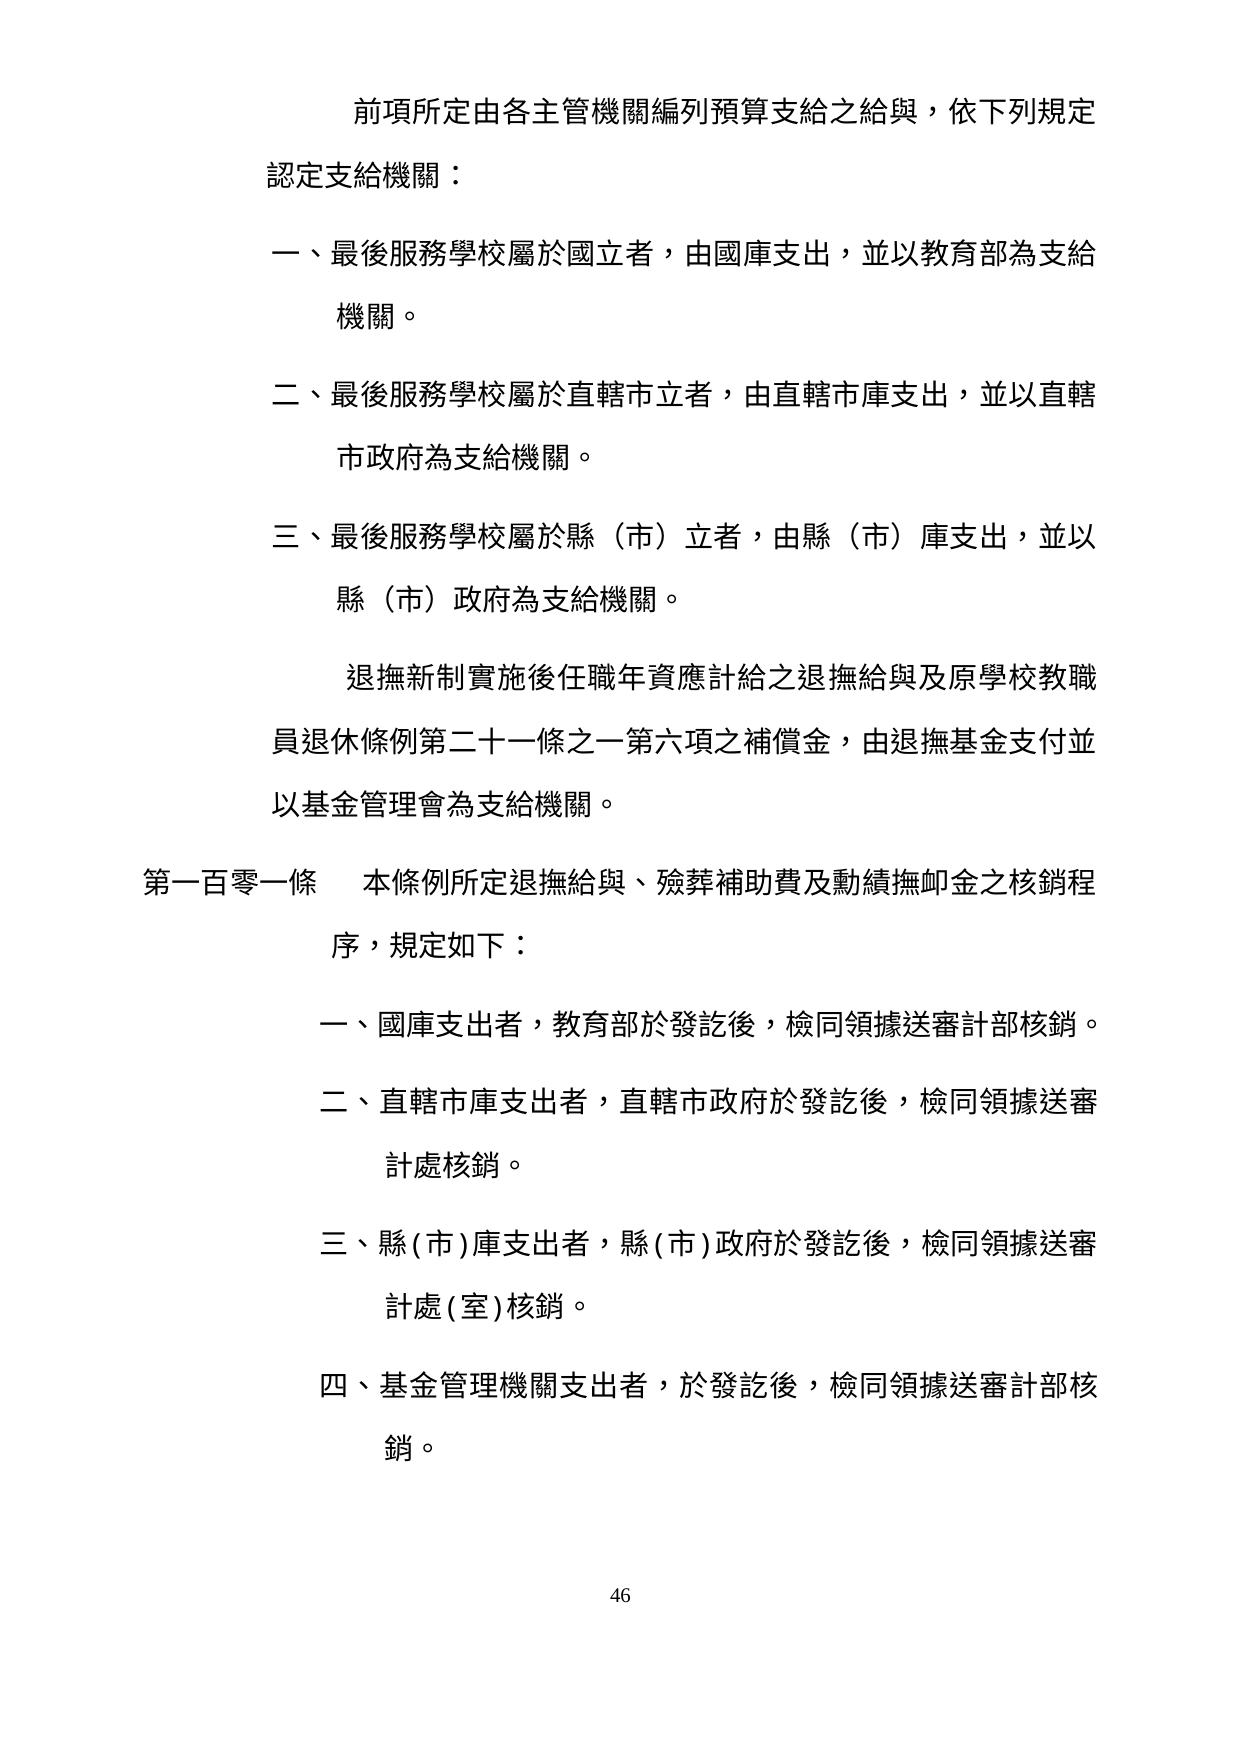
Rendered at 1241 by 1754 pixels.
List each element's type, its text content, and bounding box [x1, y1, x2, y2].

text 前項所定由各主管機關編列預算支給之給與，依下列規定認定支給機關： [207, 89, 1098, 194]
text 一、國庫支出者，教育部於發訖後，檢同領據送審計部核銷。 [319, 1001, 1098, 1043]
text 三、最後服務學校屬於縣（市）立者，由縣（市）庫支出，並以縣（市）政府為支給機關。 [272, 513, 1098, 619]
text 退撫新制實施後任職年資應計給之退撫給與及原學校教職員退休條例第二十一條之一第六項之補償金，由退撫基金支付並以基金管理會為支給機關。 [272, 654, 1098, 824]
text 二、直轄市庫支出者，直轄市政府於發訖後，檢同領據送審計處核銷。 [319, 1079, 1098, 1185]
text 三、縣(市)庫支出者，縣(市)政府於發訖後，檢同領據送審計處(室)核銷。 [319, 1221, 1098, 1326]
text 二、最後服務學校屬於直轄市立者，由直轄市庫支出，並以直轄市政府為支給機關。 [272, 372, 1098, 477]
text 第一百零一條 本條例所定退撫給與、殮葬補助費及勳績撫卹金之核銷程序，規定如下： [142, 859, 1098, 965]
text 四、基金管理機關支出者，於發訖後，檢同領據送審計部核銷。 [319, 1362, 1098, 1468]
text 一、最後服務學校屬於國立者，由國庫支出，並以教育部為支給機關。 [272, 230, 1098, 336]
